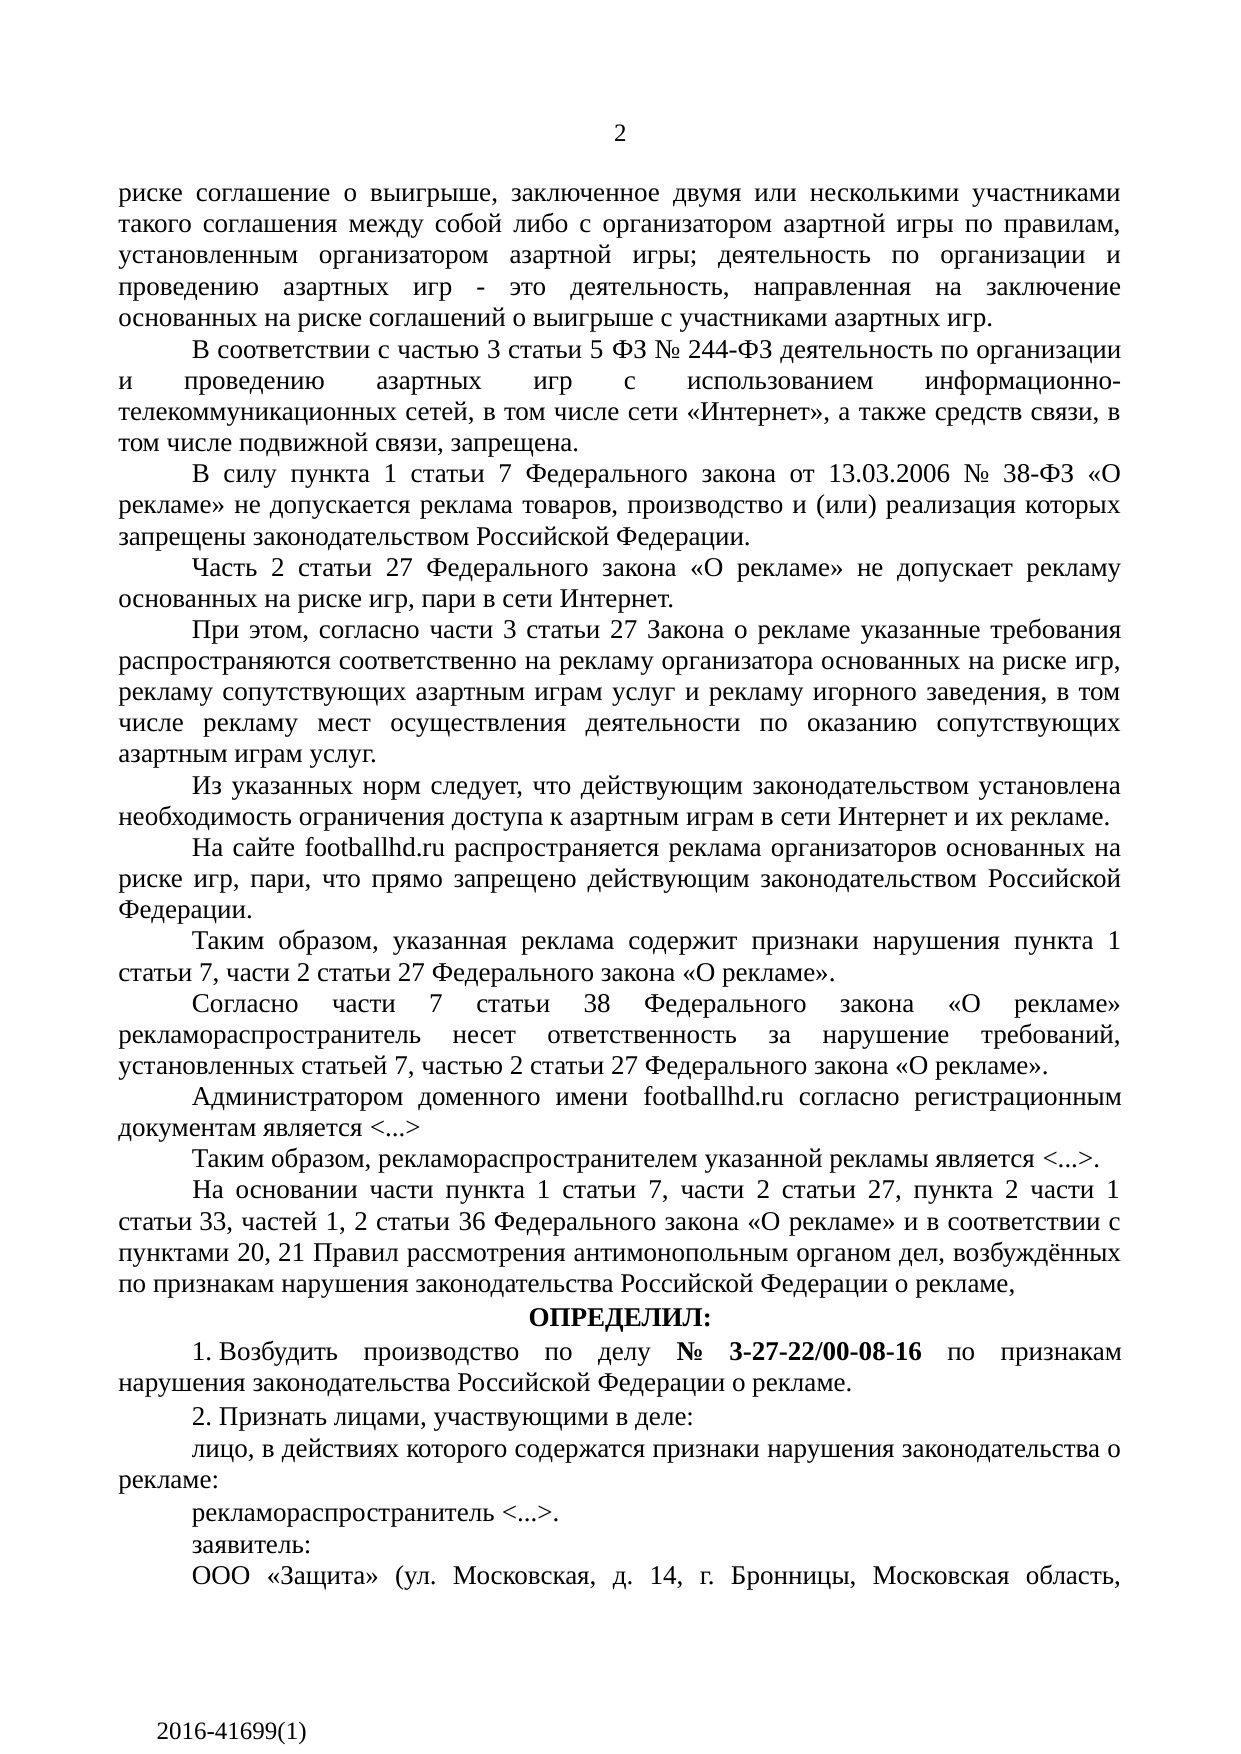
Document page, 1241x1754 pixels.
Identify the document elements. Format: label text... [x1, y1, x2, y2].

text Согласно части 7 статьи 38 Федерального закона «О рекламе» рекламораспространитель несет ответственность за нарушение требований, установленных статьей 7, частью 2 статьи 27 Федерального закона «О рекламе». [118, 987, 1122, 1080]
text При этом, согласно части 3 статьи 27 Закона о рекламе указанные требования распространяются соответственно на рекламу организатора основанных на риске игр, рекламу сопутствующих азартным играм услуг и рекламу игорного заведения, в том числе рекламу мест осуществления деятельности по оказанию сопутствующих азартным играм услуг. [118, 613, 1122, 769]
text В соответствии с частью 3 статьи 5 ФЗ № 244-ФЗ деятельность по организации и проведению азартных игр с использованием информационно-телекоммуникационных сетей, в том числе сети «Интернет», а также средств связи, в том числе подвижной связи, запрещена. [118, 333, 1122, 457]
text 2. Признать лицами, участвующими в деле: [118, 1399, 1122, 1431]
text Таким образом, указанная реклама содержит признаки нарушения пункта 1 статьи 7, части 2 статьи 27 Федерального закона «О рекламе». [118, 924, 1122, 987]
text ООО «Защита» (ул. Московская, д. 14, г. Бронницы, Московская область, [118, 1559, 1122, 1590]
text Администратором доменного имени footballhd.ru согласно регистрационным документам является <...> [118, 1080, 1122, 1142]
text Из указанных норм следует, что действующим законодательством установлена необходимость ограничения доступа к азартным играм в сети Интернет и их рекламе. [118, 769, 1122, 831]
text лицо, в действиях которого содержатся признаки нарушения законодательства о рекламе: [118, 1432, 1122, 1495]
text 1. Возбудить производство по делу № 3-27-22/00-08-16 по признакам нарушения законодательства Российской Федерации о рекламе. [118, 1335, 1122, 1397]
text заявитель: [118, 1528, 1122, 1559]
text В силу пункта 1 статьи 7 Федерального закона от 13.03.2006 № 38-ФЗ «О рекламе» не допускается реклама товаров, производство и (или) реализация которых запрещены законодательством Российской Федерации. [118, 457, 1122, 551]
text ОПРЕДЕЛИЛ: [118, 1301, 1122, 1332]
text Часть 2 статьи 27 Федерального закона «О рекламе» не допускает рекламу основанных на риске игр, пари в сети Интернет. [118, 551, 1122, 613]
text рекламораспространитель <...>. [118, 1497, 1122, 1528]
text Таким образом, рекламораспространителем указанной рекламы является <...>. [118, 1142, 1122, 1174]
text риске соглашение о выигрыше, заключенное двумя или несколькими участниками такого соглашения между собой либо с организатором азартной игры по правилам, установленным организатором азартной игры; деятельность по организации и проведению азартных игр - это деятельность, направленная на заключение основанных на риске соглашений о выигрыше с участниками азартных игр. [118, 176, 1122, 332]
text На сайте footballhd.ru распространяется реклама организаторов основанных на риске игр, пари, что прямо запрещено действующим законодательством Российской Федерации. [118, 831, 1122, 924]
text На основании части пункта 1 статьи 7, части 2 статьи 27, пункта 2 части 1 статьи 33, частей 1, 2 статьи 36 Федерального закона «О рекламе» и в соответствии с пунктами 20, 21 Правил рассмотрения антимонопольным органом дел, возбуждённых по признакам нарушения законодательства Российской Федерации о рекламе, [118, 1174, 1122, 1298]
